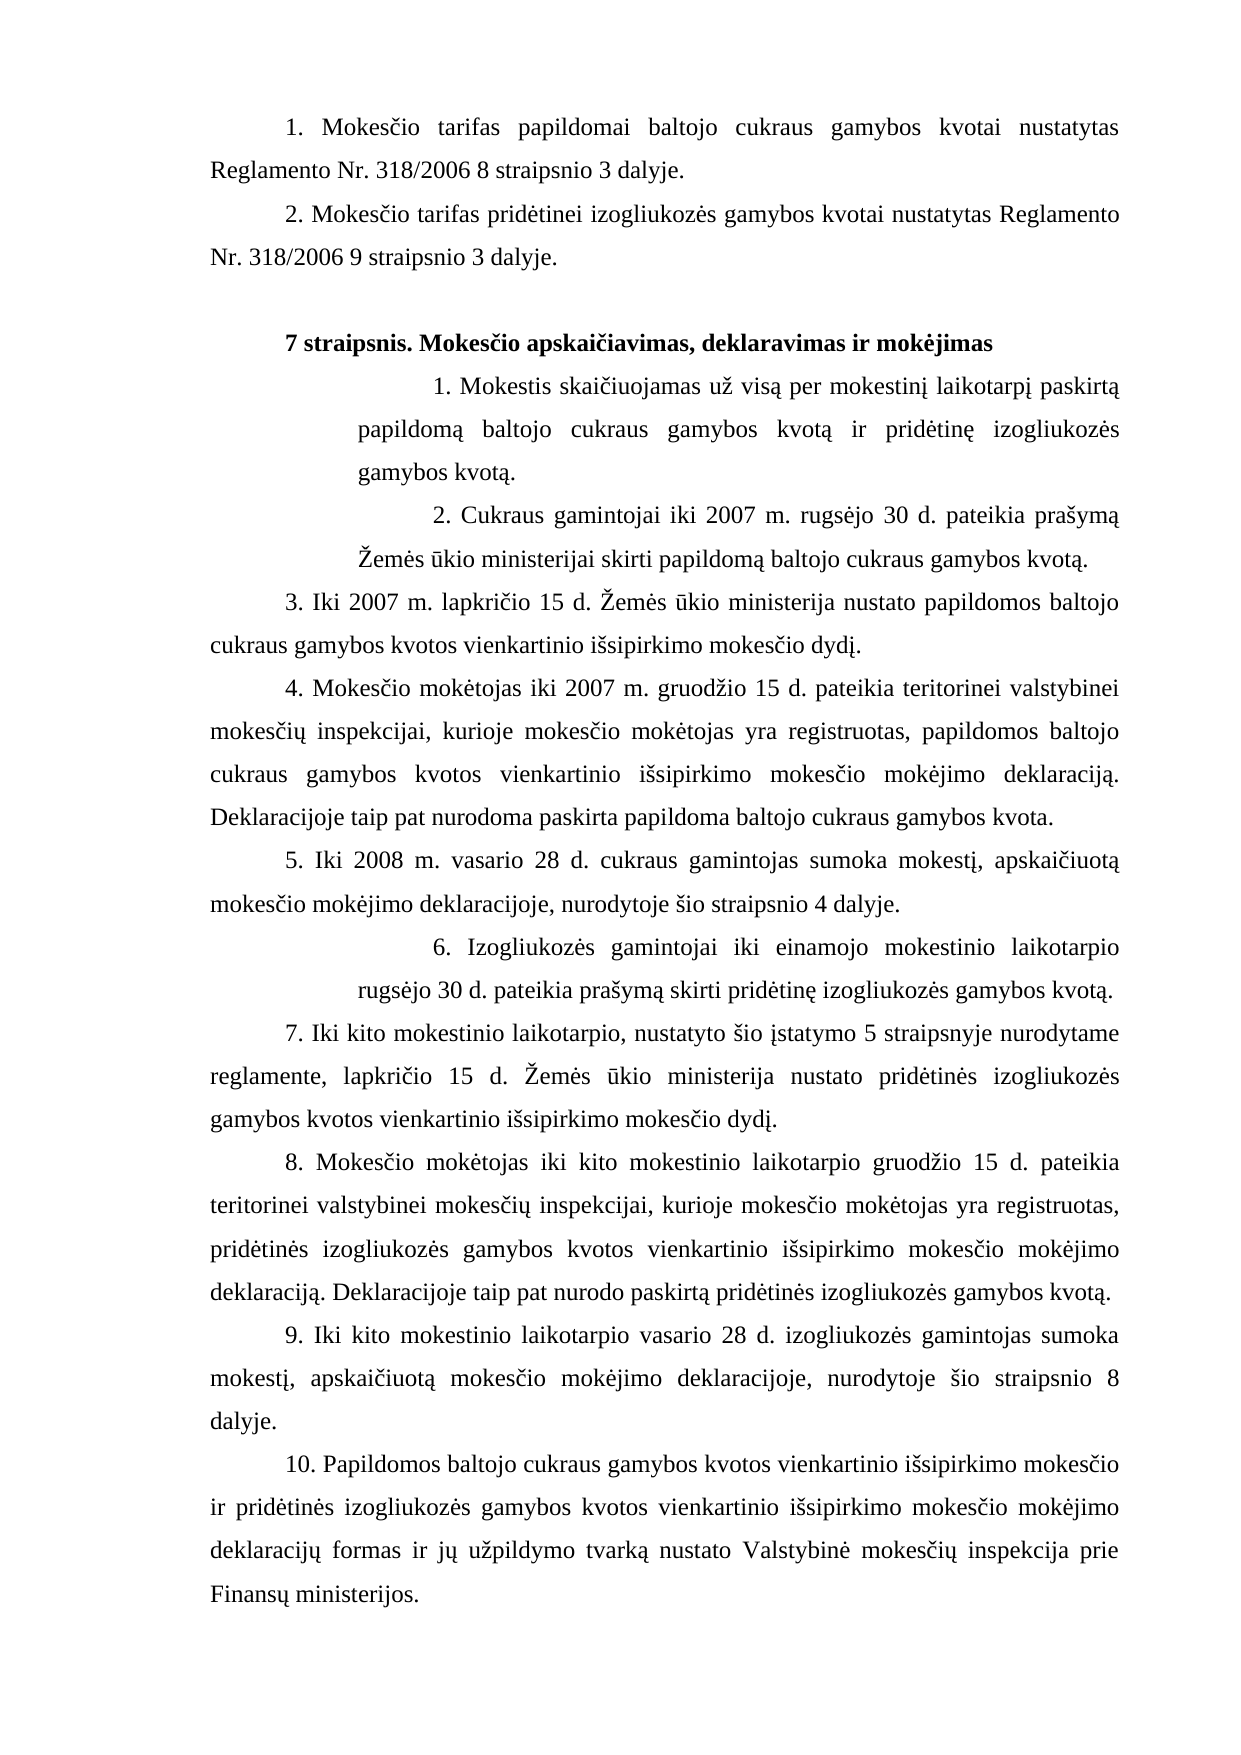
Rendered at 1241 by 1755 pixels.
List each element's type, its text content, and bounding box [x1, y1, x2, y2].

text 1. Mokestis skaičiuojamas už visą per mokestinį laikotarpį paskirtą papildomą baltojo cukraus gamybos kvotą ir pridėtinę izogliukozės gamybos kvotą. [358, 371, 1120, 486]
text 2. Cukraus gamintojai iki 2007 m. rugsėjo 30 d. pateikia prašymą Žemės ūkio ministerijai skirti papildomą baltojo cukraus gamybos kvotą. [358, 501, 1120, 572]
text 7. Iki kito mokestinio laikotarpio, nustatyto šio įstatymo 5 straipsnyje nurodytame reglamente, lapkričio 15 d. Žemės ūkio ministerija nustato pridėtinės izogliukozės gamybos kvotos vienkartinio išsipirkimo mokesčio dydį. [210, 1018, 1120, 1133]
text 5. Iki 2008 m. vasario 28 d. cukraus gamintojas sumoka mokestį, apskaičiuotą mokesčio mokėjimo deklaracijoje, nurodytoje šio straipsnio 4 dalyje. [210, 846, 1120, 917]
text 6. Izogliukozės gamintojai iki einamojo mokestinio laikotarpio rugsėjo 30 d. pateikia prašymą skirti pridėtinę izogliukozės gamybos kvotą. [358, 932, 1120, 1004]
text 3. Iki 2007 m. lapkričio 15 d. Žemės ūkio ministerija nustato papildomos baltojo cukraus gamybos kvotos vienkartinio išsipirkimo mokesčio dydį. [210, 587, 1120, 659]
text 10. Papildomos baltojo cukraus gamybos kvotos vienkartinio išsipirkimo mokesčio ir pridėtinės izogliukozės gamybos kvotos vienkartinio išsipirkimo mokesčio mokėjimo deklaracijų formas ir jų užpildymo tvarką nustato Valstybinė mokesčių inspekcija prie Finansų ministerijos. [210, 1449, 1120, 1607]
text 1. Mokesčio tarifas papildomai baltojo cukraus gamybos kvotai nustatytas Reglamento Nr. 318/2006 8 straipsnio 3 dalyje. [210, 112, 1120, 184]
text 8. Mokesčio mokėtojas iki kito mokestinio laikotarpio gruodžio 15 d. pateikia teritorinei valstybinei mokesčių inspekcijai, kurioje mokesčio mokėtojas yra registruotas, pridėtinės izogliukozės gamybos kvotos vienkartinio išsipirkimo mokesčio mokėjimo deklaraciją. Deklaracijoje taip pat nurodo paskirtą pridėtinės izogliukozės gamybos kvotą. [210, 1147, 1120, 1306]
text 4. Mokesčio mokėtojas iki 2007 m. gruodžio 15 d. pateikia teritorinei valstybinei mokesčių inspekcijai, kurioje mokesčio mokėtojas yra registruotas, papildomos baltojo cukraus gamybos kvotos vienkartinio išsipirkimo mokesčio mokėjimo deklaraciją. Deklaracijoje taip pat nurodoma paskirta papildoma baltojo cukraus gamybos kvota. [210, 673, 1120, 831]
text 2. Mokesčio tarifas pridėtinei izogliukozės gamybos kvotai nustatytas Reglamento Nr. 318/2006 9 straipsnio 3 dalyje. [210, 199, 1120, 271]
text 9. Iki kito mokestinio laikotarpio vasario 28 d. izogliukozės gamintojas sumoka mokestį, apskaičiuotą mokesčio mokėjimo deklaracijoje, nurodytoje šio straipsnio 8 dalyje. [210, 1320, 1120, 1435]
text 7 straipsnis. Mokesčio apskaičiavimas, deklaravimas ir mokėjimas [210, 328, 1120, 357]
